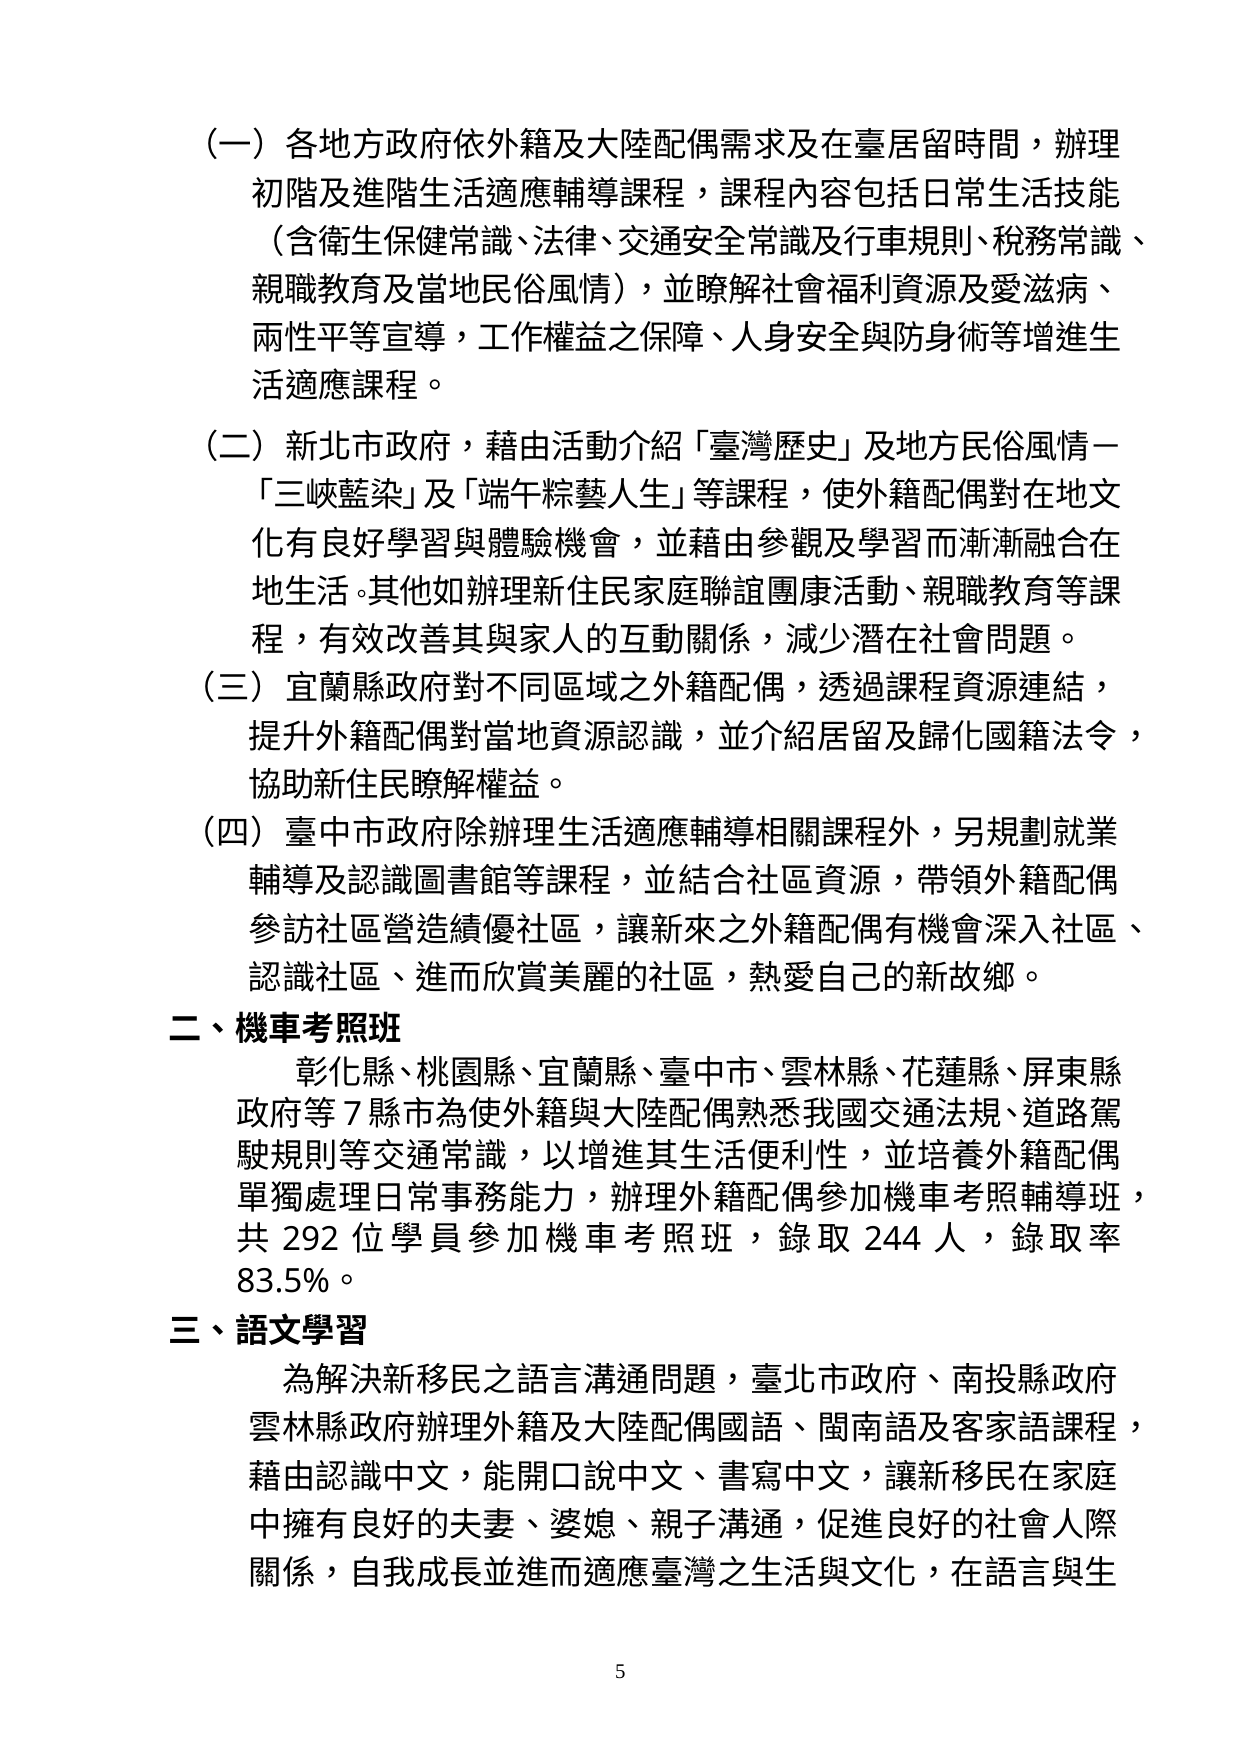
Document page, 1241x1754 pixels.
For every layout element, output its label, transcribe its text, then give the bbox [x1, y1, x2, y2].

text （二）新北市政府，藉由活動介紹「臺灣歷史」及地方民俗風情－「三峽藍染」及「端午粽藝人生」等課程，使外籍配偶對在地文化有良好學習與體驗機會，並藉由參觀及學習而漸漸融合在地生活。其他如辦理新住民家庭聯誼團康活動、親職教育等課程，有效改善其與家人的互動關係，減少潛在社會問題。 [185, 420, 1122, 661]
text （三）宜蘭縣政府對不同區域之外籍配偶，透過課程資源連結，提升外籍配偶對當地資源認識，並介紹居留及歸化國籍法令，協助新住民瞭解權益。 [182, 661, 1119, 806]
text 彰化縣、桃園縣、宜蘭縣、臺中市、雲林縣、花蓮縣、屏東縣政府等7縣市為使外籍與大陸配偶熟悉我國交通法規、道路駕駛規則等交通常識，以增進其生活便利性，並培養外籍配偶單獨處理日常事務能力，辦理外籍配偶參加機車考照輔導班，共292位學員參加機車考照班，錄取244人，錄取率83.5%。 [236, 1051, 1122, 1301]
text 三、語文學習 [118, 1301, 1122, 1353]
text 為解決新移民之語言溝通問題，臺北市政府、南投縣政府、雲林縣政府辦理外籍及大陸配偶國語、閩南語及客家語課程，藉由認識中文，能開口說中文、書寫中文，讓新移民在家庭中擁有良好的夫妻、婆媳、親子溝通，促進良好的社會人際關係，自我成長並進而適應臺灣之生活與文化，在語言與生活方面提升新移民中文聽說讀寫的能力，在心理方面提升新移民自信心進而肯定自己，在社會方面能拓展新移民人際關係和生活圈，加強與家人的溝通管道。藉由課程建構跨文化家庭關係及促進新移民學習視野，增進新移民之歸屬感，如臺北市政府介紹臺灣閩南語及民俗文化，由淺入深、生動有趣的教學方式介紹臺灣民間俗語的教學方式，使課程更加活潑生動，增加學員學習效果，熟悉在地文化、歷史、民俗風情，從文化認識中強化對中文的瞭解及增進親子間的互動，並以生活週遭所見題材、所接觸事物，提高學習興趣和效果，使學員早日適應並融入臺灣生活。 [249, 1353, 1119, 1594]
text 二、機車考照班 [118, 999, 1122, 1051]
text （四）臺中市政府除辦理生活適應輔導相關課程外，另規劃就業輔導及認識圖書館等課程，並結合社區資源，帶領外籍配偶參訪社區營造績優社區，讓新來之外籍配偶有機會深入社區、認識社區、進而欣賞美麗的社區，熱愛自己的新故鄉。 [182, 806, 1119, 999]
text （一）各地方政府依外籍及大陸配偶需求及在臺居留時間，辦理初階及進階生活適應輔導課程，課程內容包括日常生活技能（含衛生保健常識、法律、交通安全常識及行車規則、稅務常識、親職教育及當地民俗風情），並瞭解社會福利資源及愛滋病、兩性平等宣導，工作權益之保障、人身安全與防身術等增進生活適應課程。 [185, 118, 1122, 407]
